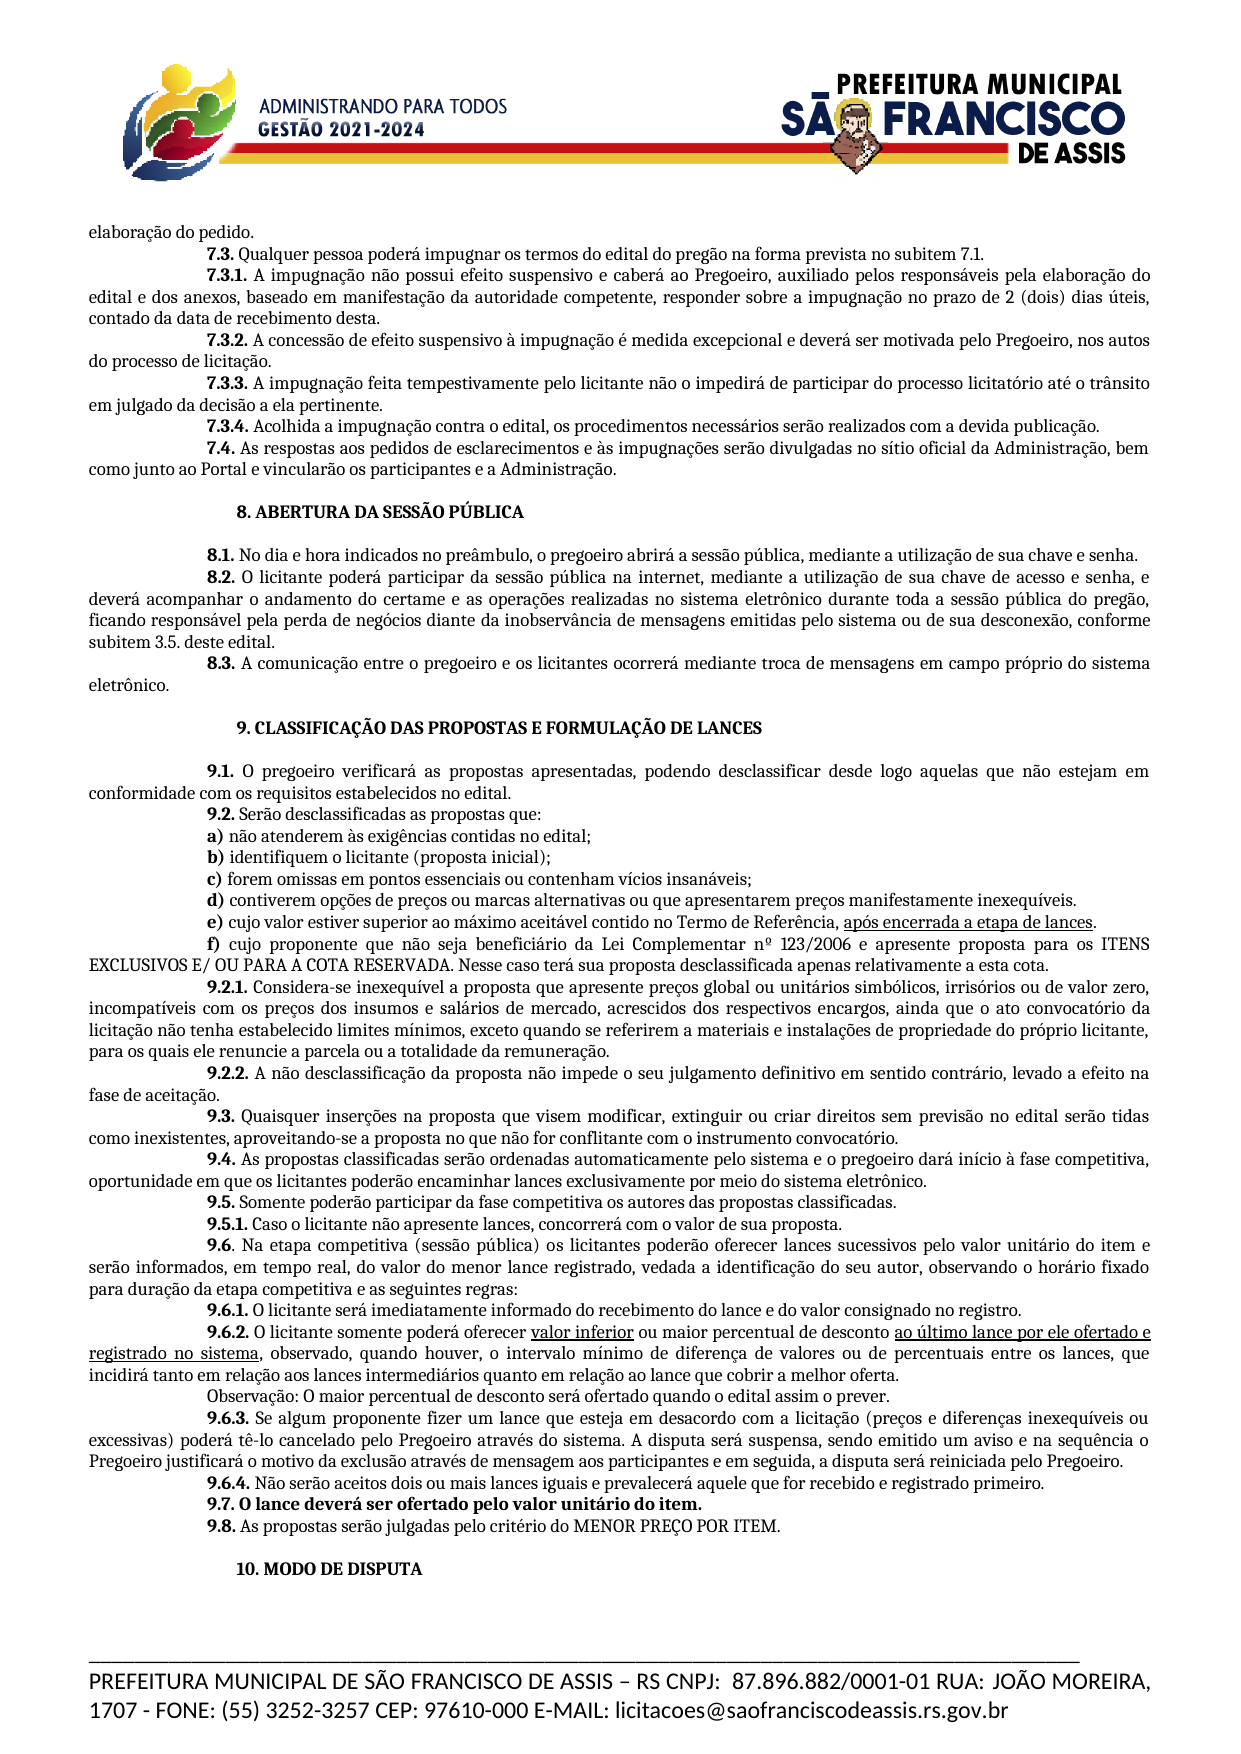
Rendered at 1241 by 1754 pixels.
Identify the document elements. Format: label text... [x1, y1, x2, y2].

text e) cujo valor estiver superior ao máximo aceitável contido no Termo de Referência, após encerrada a etapa de lances. [89, 912, 1152, 933]
text b) identifiquem o licitante (proposta inicial); [89, 847, 1152, 868]
text 7.3.2. A concessão de efeito suspensivo à impugnação é medida excepcional e deverá ser motivada pelo Pregoeiro, nos autos do processo de licitação. [89, 329, 1152, 372]
text 9.2. Serão desclassificadas as propostas que: [89, 804, 1152, 825]
text 8.2. O licitante poderá participar da sessão pública na internet, mediante a utilização de sua chave de acesso e senha, e deverá acompanhar o andamento do certame e as operações realizadas no sistema eletrônico durante toda a sessão pública do pregão, ficando responsável pela perda de negócios diante da inobservância de mensagens emitidas pelo sistema ou de sua desconexão, conforme subitem 3.5. deste edital. [89, 567, 1152, 653]
text f) cujo proponente que não seja beneficiário da Lei Complementar nº 123/2006 e apresente proposta para os ITENS EXCLUSIVOS E/ OU PARA A COTA RESERVADA. Nesse caso terá sua proposta desclassificada apenas relativamente a esta cota. [89, 933, 1152, 976]
text 7.3.1. A impugnação não possui efeito suspensivo e caberá ao Pregoeiro, auxiliado pelos responsáveis pela elaboração do edital e dos anexos, baseado em manifestação da autoridade competente, responder sobre a impugnação no prazo de 2 (dois) dias úteis, contado da data de recebimento desta. [89, 265, 1152, 329]
text 9.5.1. Caso o licitante não apresente lances, concorrerá com o valor de sua proposta. [89, 1213, 1152, 1235]
text 7.3.4. Acolhida a impugnação contra o edital, os procedimentos necessários serão realizados com a devida publicação. [89, 416, 1152, 437]
text a) não atenderem às exigências contidas no edital; [89, 825, 1152, 847]
text 7.3.3. A impugnação feita tempestivamente pelo licitante não o impedirá de participar do processo licitatório até o trânsito em julgado da decisão a ela pertinente. [89, 372, 1152, 416]
text 7.3. Qualquer pessoa poderá impugnar os termos do edital do pregão na forma prevista no subitem 7.1. [89, 243, 1152, 265]
text 9.6.1. O licitante será imediatamente informado do recebimento do lance e do valor consignado no registro. [89, 1300, 1152, 1321]
text 8.3. A comunicação entre o pregoeiro e os licitantes ocorrerá mediante troca de mensagens em campo próprio do sistema eletrônico. [89, 653, 1152, 696]
text 9.5. Somente poderão participar da fase competitiva os autores das propostas classificadas. [89, 1192, 1152, 1213]
text elaboração do pedido. [89, 222, 1152, 243]
text 7.4. As respostas aos pedidos de esclarecimentos e às impugnações serão divulgadas no sítio oficial da Administração, bem como junto ao Portal e vincularão os participantes e a Administração. [89, 437, 1152, 480]
text 9. CLASSIFICAÇÃO DAS PROPOSTAS E FORMULAÇÃO DE LANCES [89, 717, 1152, 739]
text 10. MODO DE DISPUTA [89, 1558, 1152, 1580]
text d) contiverem opções de preços ou marcas alternativas ou que apresentarem preços manifestamente inexequíveis. [89, 890, 1152, 912]
text 9.7. O lance deverá ser ofertado pelo valor unitário do item. [89, 1494, 1152, 1515]
text 9.2.1. Considera-se inexequível a proposta que apresente preços global ou unitários simbólicos, irrisórios ou de valor zero, incompatíveis com os preços dos insumos e salários de mercado, acrescidos dos respectivos encargos, ainda que o ato convocatório da licitação não tenha estabelecido limites mínimos, exceto quando se referirem a materiais e instalações de propriedade do próprio licitante, para os quais ele renuncie a parcela ou a totalidade da remuneração. [89, 976, 1152, 1062]
text 9.6.4. Não serão aceitos dois ou mais lances iguais e prevalecerá aquele que for recebido e registrado primeiro. [89, 1472, 1152, 1494]
text 9.3. Quaisquer inserções na proposta que visem modificar, extinguir ou criar direitos sem previsão no edital serão tidas como inexistentes, aproveitando-se a proposta no que não for conflitante com o instrumento convocatório. [89, 1106, 1152, 1149]
text 9.2.2. A não desclassificação da proposta não impede o seu julgamento definitivo em sentido contrário, levado a efeito na fase de aceitação. [89, 1062, 1152, 1106]
text 9.6.2. O licitante somente poderá oferecer valor inferior ou maior percentual de desconto ao último lance por ele ofertado e registrado no sistema, observado, quando houver, o intervalo mínimo de diferença de valores ou de percentuais entre os lances, que incidirá tanto em relação aos lances intermediários quanto em relação ao lance que cobrir a melhor oferta. [89, 1321, 1152, 1386]
text 9.1. O pregoeiro verificará as propostas apresentadas, podendo desclassificar desde logo aquelas que não estejam em conformidade com os requisitos estabelecidos no edital. [89, 761, 1152, 804]
text Observação: O maior percentual de desconto será ofertado quando o edital assim o prever. [89, 1386, 1152, 1407]
text c) forem omissas em pontos essenciais ou contenham vícios insanáveis; [89, 868, 1152, 890]
text 8.1. No dia e hora indicados no preâmbulo, o pregoeiro abrirá a sessão pública, mediante a utilização de sua chave e senha. [89, 545, 1152, 567]
text 9.8. As propostas serão julgadas pelo critério do MENOR PREÇO POR ITEM. [89, 1515, 1152, 1537]
text 9.4. As propostas classificadas serão ordenadas automaticamente pelo sistema e o pregoeiro dará início à fase competitiva, oportunidade em que os licitantes poderão encaminhar lances exclusivamente por meio do sistema eletrônico. [89, 1149, 1152, 1192]
text 9.6.3. Se algum proponente fizer um lance que esteja em desacordo com a licitação (preços e diferenças inexequíveis ou excessivas) poderá tê-lo cancelado pelo Pregoeiro através do sistema. A disputa será suspensa, sendo emitido um aviso e na sequência o Pregoeiro justificará o motivo da exclusão através de mensagem aos participantes e em seguida, a disputa será reiniciada pelo Pregoeiro. [89, 1407, 1152, 1472]
text 9.6. Na etapa competitiva (sessão pública) os licitantes poderão oferecer lances sucessivos pelo valor unitário do item e serão informados, em tempo real, do valor do menor lance registrado, vedada a identificação do seu autor, observando o horário fixado para duração da etapa competitiva e as seguintes regras: [89, 1235, 1152, 1300]
text 8. ABERTURA DA SESSÃO PÚBLICA [89, 502, 1152, 523]
